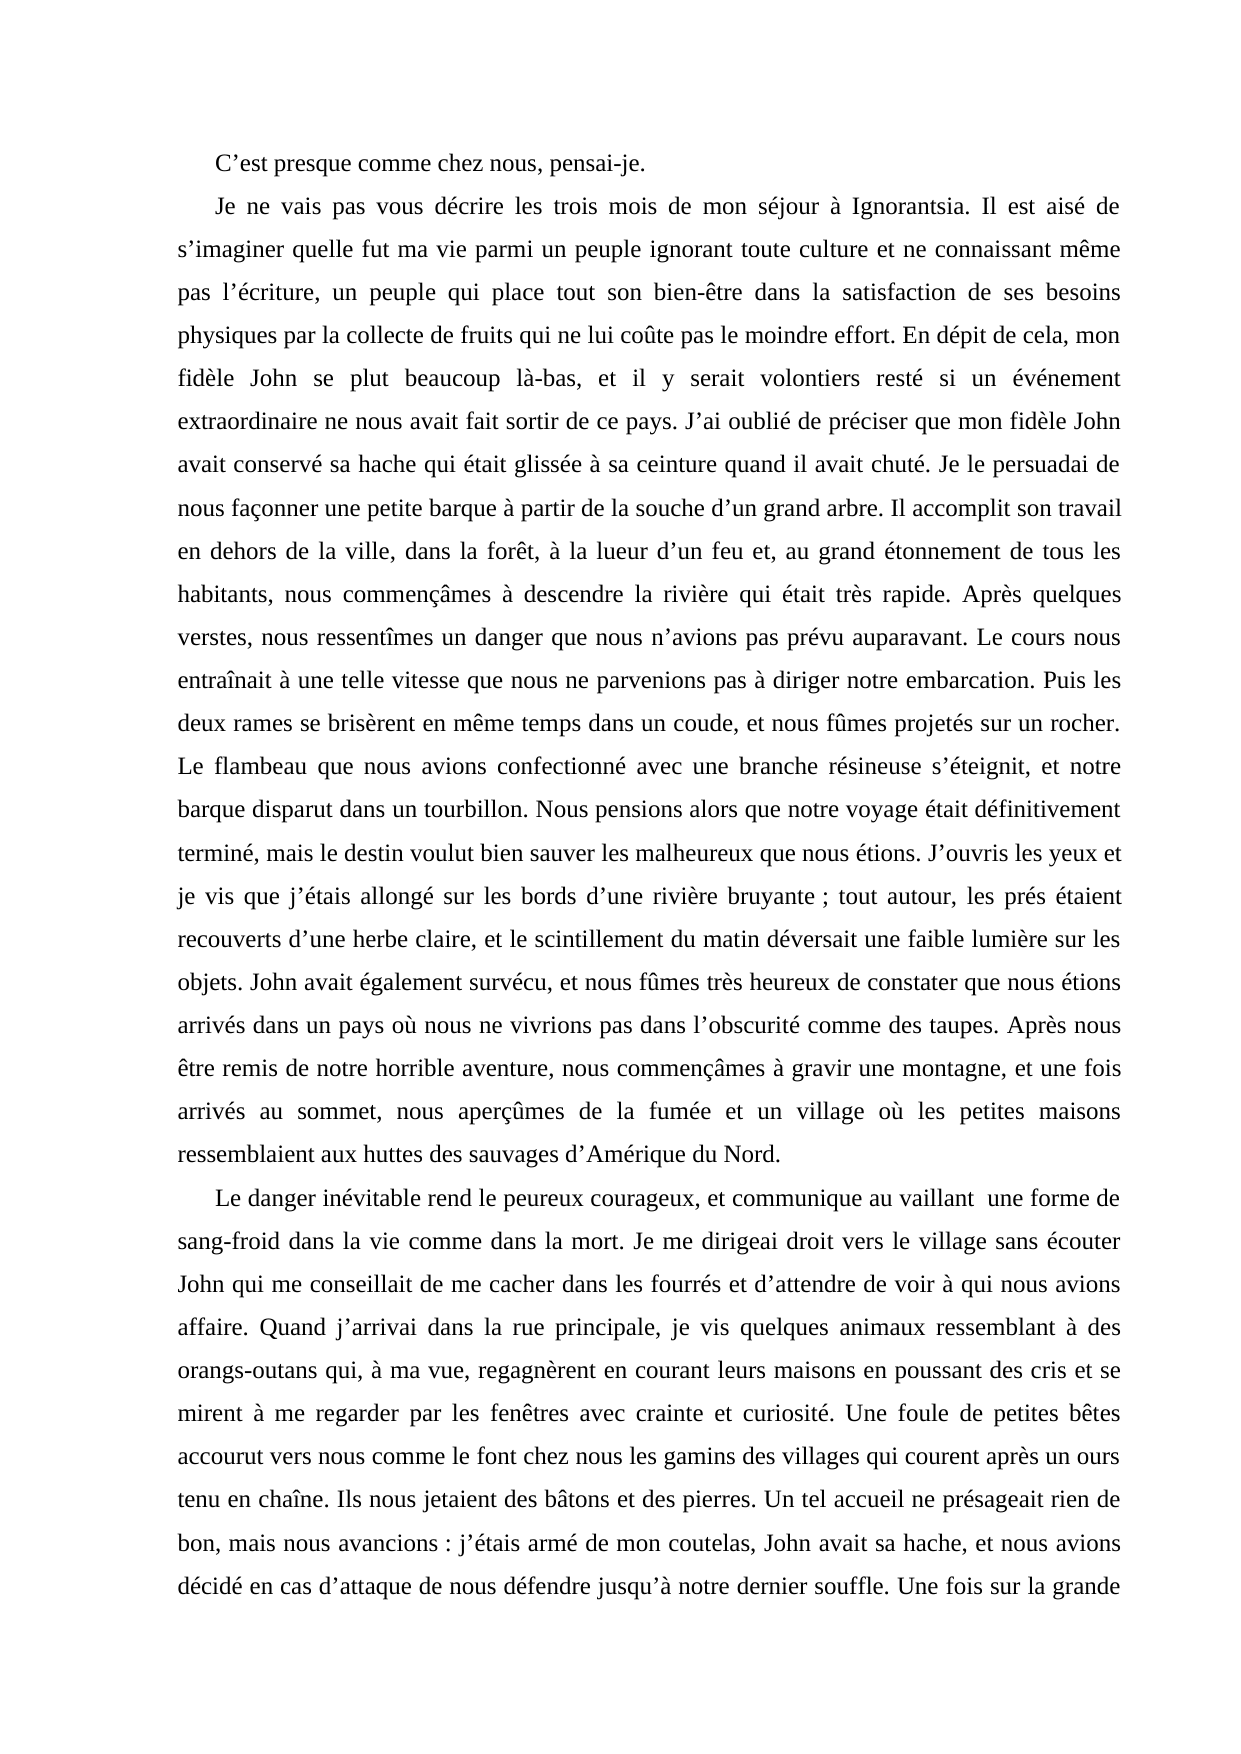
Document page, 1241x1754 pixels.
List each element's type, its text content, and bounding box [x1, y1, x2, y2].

text Je ne vais pas vous décrire les trois mois de mon séjour à Ignorantsia. Il est aisé de s’imaginer quelle fut ma vie parmi un peuple ignorant toute culture et ne connaissant même pas l’écriture, un peuple qui place tout son bien-être dans la satisfaction de ses besoins physiques par la collecte de fruits qui ne lui coûte pas le moindre effort. En dépit de cela, mon fidèle John se plut beaucoup là-bas, et il y serait volontiers resté si un événement extraordinaire ne nous avait fait sortir de ce pays. J’ai oublié de préciser que mon fidèle John avait conservé sa hache qui était glissée à sa ceinture quand il avait chuté. Je le persuadai de nous façonner une petite barque à partir de la souche d’un grand arbre. Il accomplit son travail en dehors de la ville, dans la forêt, à la lueur d’un feu et, au grand étonnement de tous les habitants, nous commençâmes à descendre la rivière qui était très rapide. Après quelques verstes, nous ressentîmes un danger que nous n’avions pas prévu auparavant. Le cours nous entraînait à une telle vitesse que nous ne parvenions pas à diriger notre embarcation. Puis les deux rames se brisèrent en même temps dans un coude, et nous fûmes projetés sur un rocher. Le flambeau que nous avions confectionné avec une branche résineuse s’éteignit, et notre barque disparut dans un tourbillon. Nous pensions alors que notre voyage était définitivement terminé, mais le destin voulut bien sauver les malheureux que nous étions. J’ouvris les yeux et je vis que j’étais allongé sur les bords d’une rivière bruyante ; tout autour, les prés étaient recouverts d’une herbe claire, et le scintillement du matin déversait une faible lumière sur les objets. John avait également survécu, et nous fûmes très heureux de constater que nous étions arrivés dans un pays où nous ne vivrions pas dans l’obscurité comme des taupes. Après nous être remis de notre horrible aventure, nous commençâmes à gravir une montagne, et une fois arrivés au sommet, nous aperçûmes de la fumée et un village où les petites maisons ressemblaient aux huttes des sauvages d’Amérique du Nord. [177, 191, 1122, 1168]
text C’est presque comme chez nous, pensai-je. [215, 148, 1122, 176]
text Le danger inévitable rend le peureux courageux, et communique au vaillant une forme de sang-froid dans la vie comme dans la mort. Je me dirigeai droit vers le village sans écouter John qui me conseillait de me cacher dans les fourrés et d’attendre de voir à qui nous avions affaire. Quand j’arrivai dans la rue principale, je vis quelques animaux ressemblant à des orangs-outans qui, à ma vue, regagnèrent en courant leurs maisons en poussant des cris et se mirent à me regarder par les fenêtres avec crainte et curiosité. Une foule de petites bêtes accourut vers nous comme le font chez nous les gamins des villages qui courent après un ours tenu en chaîne. Ils nous jetaient des bâtons et des pierres. Un tel accueil ne présageait rien de bon, mais nous avancions : j’étais armé de mon coutelas, John avait sa hache, et nous avions décidé en cas d’attaque de nous défendre jusqu’à notre dernier souffle. Une fois sur la grande [177, 1183, 1122, 1599]
